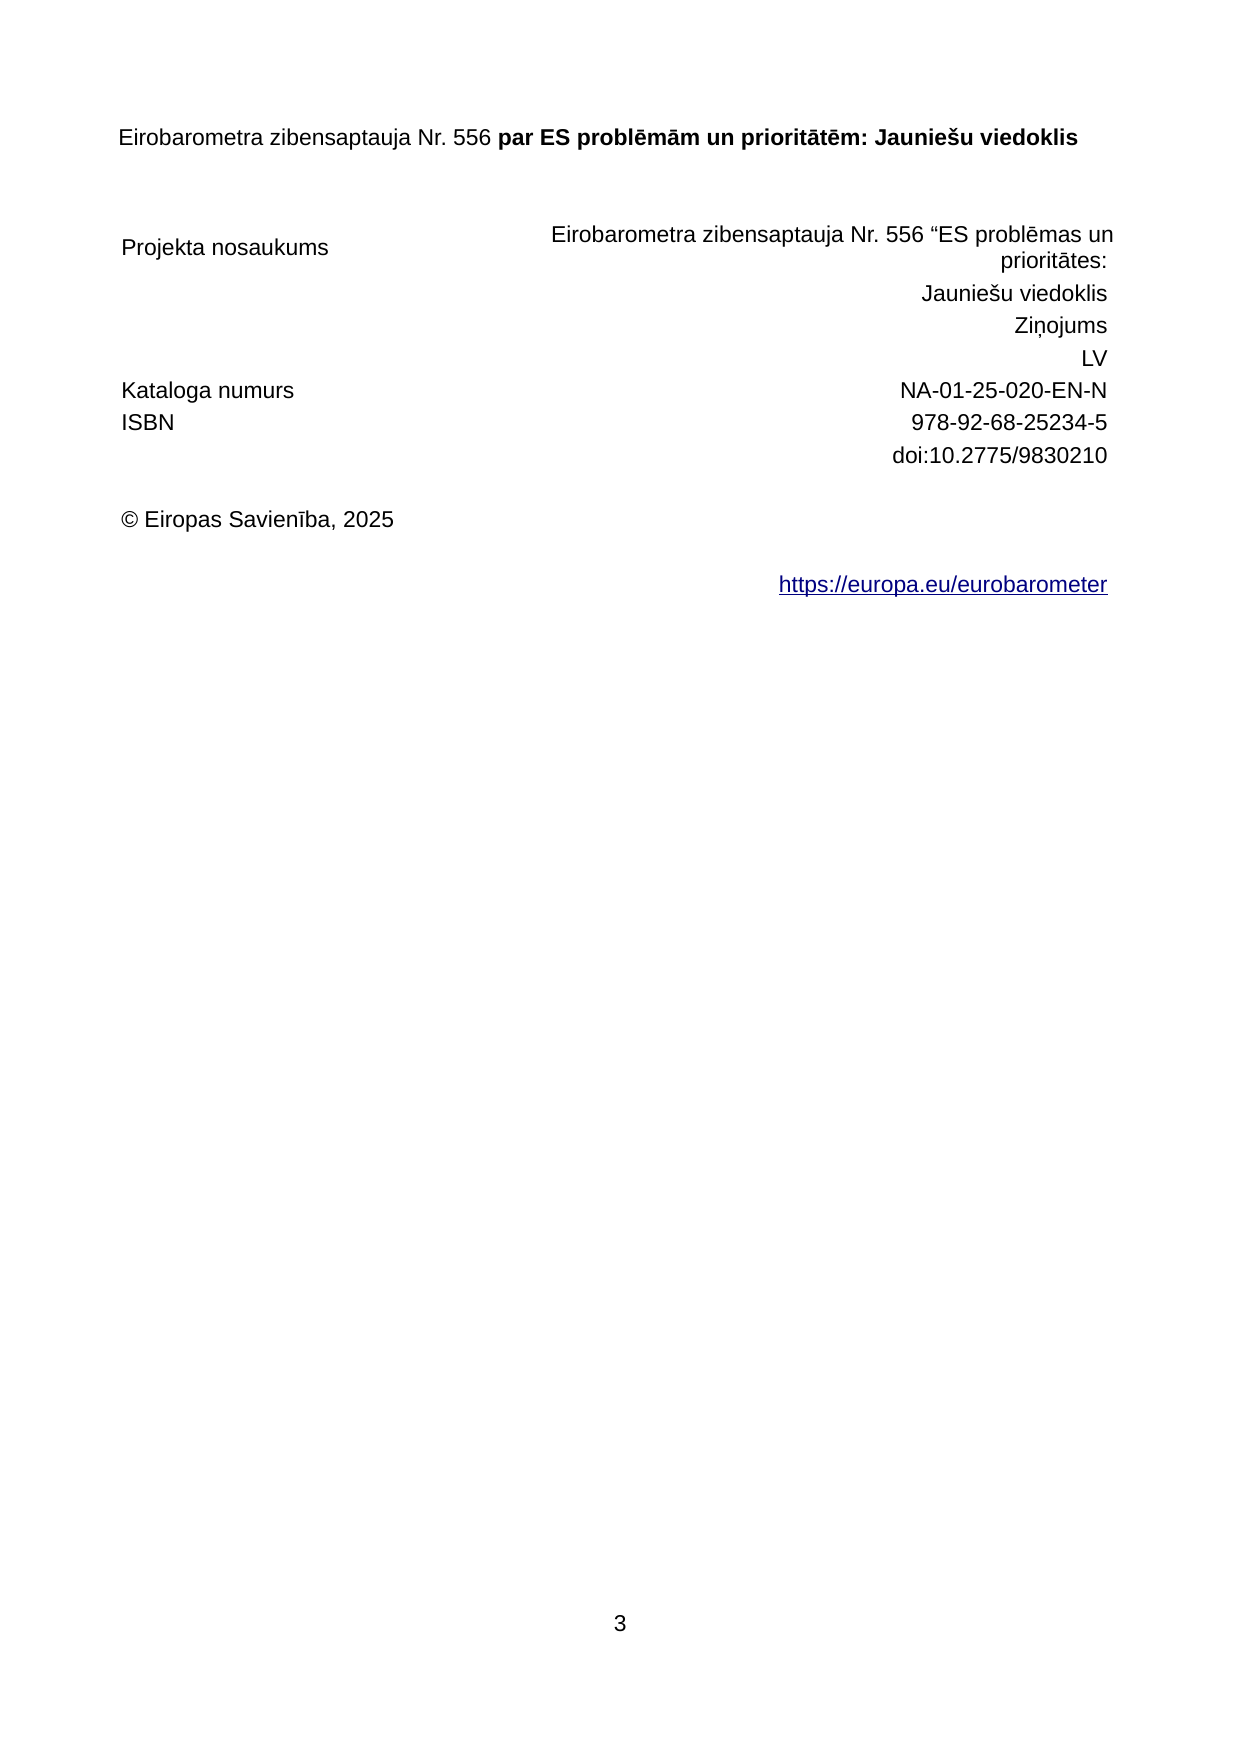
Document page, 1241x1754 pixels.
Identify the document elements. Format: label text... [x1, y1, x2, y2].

table_cell © Eiropas Savienība, 2025 [118, 504, 520, 536]
table_cell Kataloga numurs [118, 374, 520, 406]
table_cell ISBN [118, 406, 520, 439]
table_cell Jauniešu viedoklis [520, 277, 1117, 309]
table_cell [520, 504, 1117, 536]
table_header Projekta nosaukums [118, 218, 520, 277]
table_cell NA-01-25-020-EN-N [520, 374, 1117, 406]
table_cell [118, 341, 520, 374]
table_cell 978-92-68-25234-5 [520, 406, 1117, 439]
table_cell [118, 536, 520, 568]
table_cell Ziņojums [520, 309, 1117, 341]
table_cell [118, 439, 520, 471]
table_cell [520, 471, 1117, 503]
table_header Eirobarometra zibensaptauja Nr. 556 “ES problēmas un prioritātes: [520, 218, 1117, 277]
table_cell LV [520, 341, 1117, 374]
table_cell [520, 536, 1117, 568]
table_cell [118, 309, 520, 341]
table_cell doi:10.2775/9830210 [520, 439, 1117, 471]
table_cell [118, 568, 520, 601]
table_cell [118, 277, 520, 309]
table_cell [118, 471, 520, 503]
table_cell https://europa.eu/eurobarometer [520, 568, 1117, 601]
